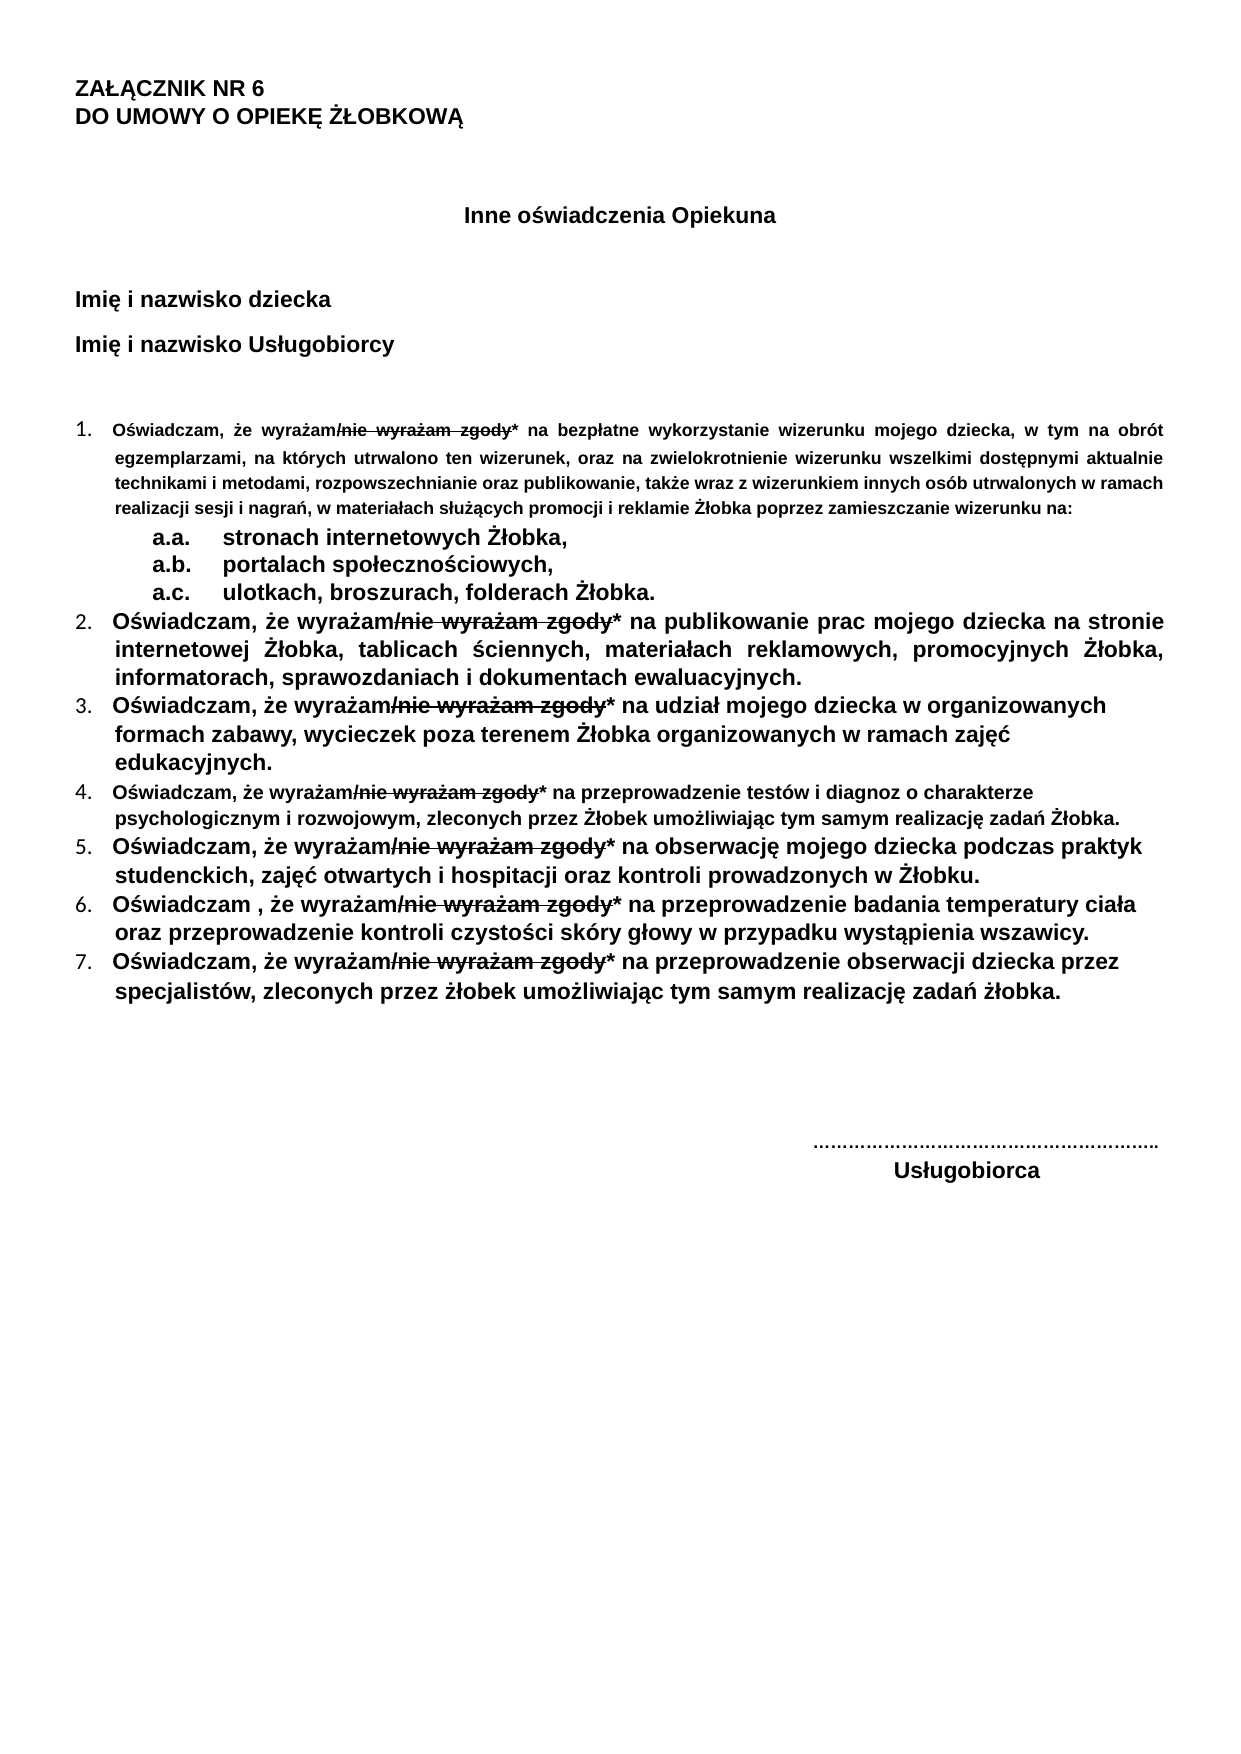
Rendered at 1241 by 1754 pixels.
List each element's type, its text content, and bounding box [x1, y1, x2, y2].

list Oświadczam, że wyrażam/nie wyrażam zgody* na obserwację mojego dziecka podczas praktyk studenckich, zajęć otwartych i hospitacji oraz kontroli prowadzonych w Żłobku. [75, 832, 1164, 888]
list portalach społecznościowych, [152, 551, 1164, 578]
list stronach internetowych Żłobka, [152, 524, 1164, 550]
list Oświadczam , że wyrażam/nie wyrażam zgody* na przeprowadzenie badania temperatury ciała oraz przeprowadzenie kontroli czystości skóry głowy w przypadku wystąpienia wszawicy. [75, 890, 1164, 946]
list ulotkach, broszurach, folderach Żłobka. [152, 579, 1164, 605]
list Oświadczam, że wyrażam/nie wyrażam zgody* na przeprowadzenie obserwacji dziecka przez specjalistów, zleconych przez żłobek umożliwiając tym samym realizację zadań żłobka. [75, 947, 1164, 1004]
text ………………………………………………….. [812, 1132, 1164, 1152]
list Oświadczam, że wyrażam/nie wyrażam zgody* na bezpłatne wykorzystanie wizerunku mojego dziecka, w tym na obrót egzemplarzami, na których utrwalono ten wizerunek, oraz na zwielokrotnienie wizerunku wszelkimi dostępnymi aktualnie technikami i metodami, rozpowszechnianie oraz publikowanie, także wraz z wizerunkiem innych osób utrwalonych w ramach realizacji sesji i nagrań, w materiałach służących promocji i reklamie Żłobka poprzez zamieszczanie wizerunku na: [75, 414, 1164, 518]
list Oświadczam, że wyrażam/nie wyrażam zgody* na udział mojego dziecka w organizowanych formach zabawy, wycieczek poza terenem Żłobka organizowanych w ramach zajęć edukacyjnych. [75, 691, 1164, 775]
text Usługobiorca [894, 1157, 1164, 1183]
text ZAŁĄCZNIK NR 6 [75, 75, 1164, 102]
list Oświadczam, że wyrażam/nie wyrażam zgody* na publikowanie prac mojego dziecka na stronie internetowej Żłobka, tablicach ściennych, materiałach reklamowych, promocyjnych Żłobka, informatorach, sprawozdaniach i dokumentach ewaluacyjnych. [75, 607, 1164, 690]
text Imię i nazwisko Usługobiorcy [75, 331, 1164, 357]
text Inne oświadczenia Opiekuna [75, 202, 1164, 228]
list Oświadczam, że wyrażam/nie wyrażam zgody* na przeprowadzenie testów i diagnoz o charakterze psychologicznym i rozwojowym, zleconych przez Żłobek umożliwiając tym samym realizację zadań Żłobka. [75, 777, 1164, 830]
text DO UMOWY O OPIEKĘ ŻŁOBKOWĄ [75, 103, 1164, 129]
text Imię i nazwisko dziecka [75, 286, 1164, 312]
